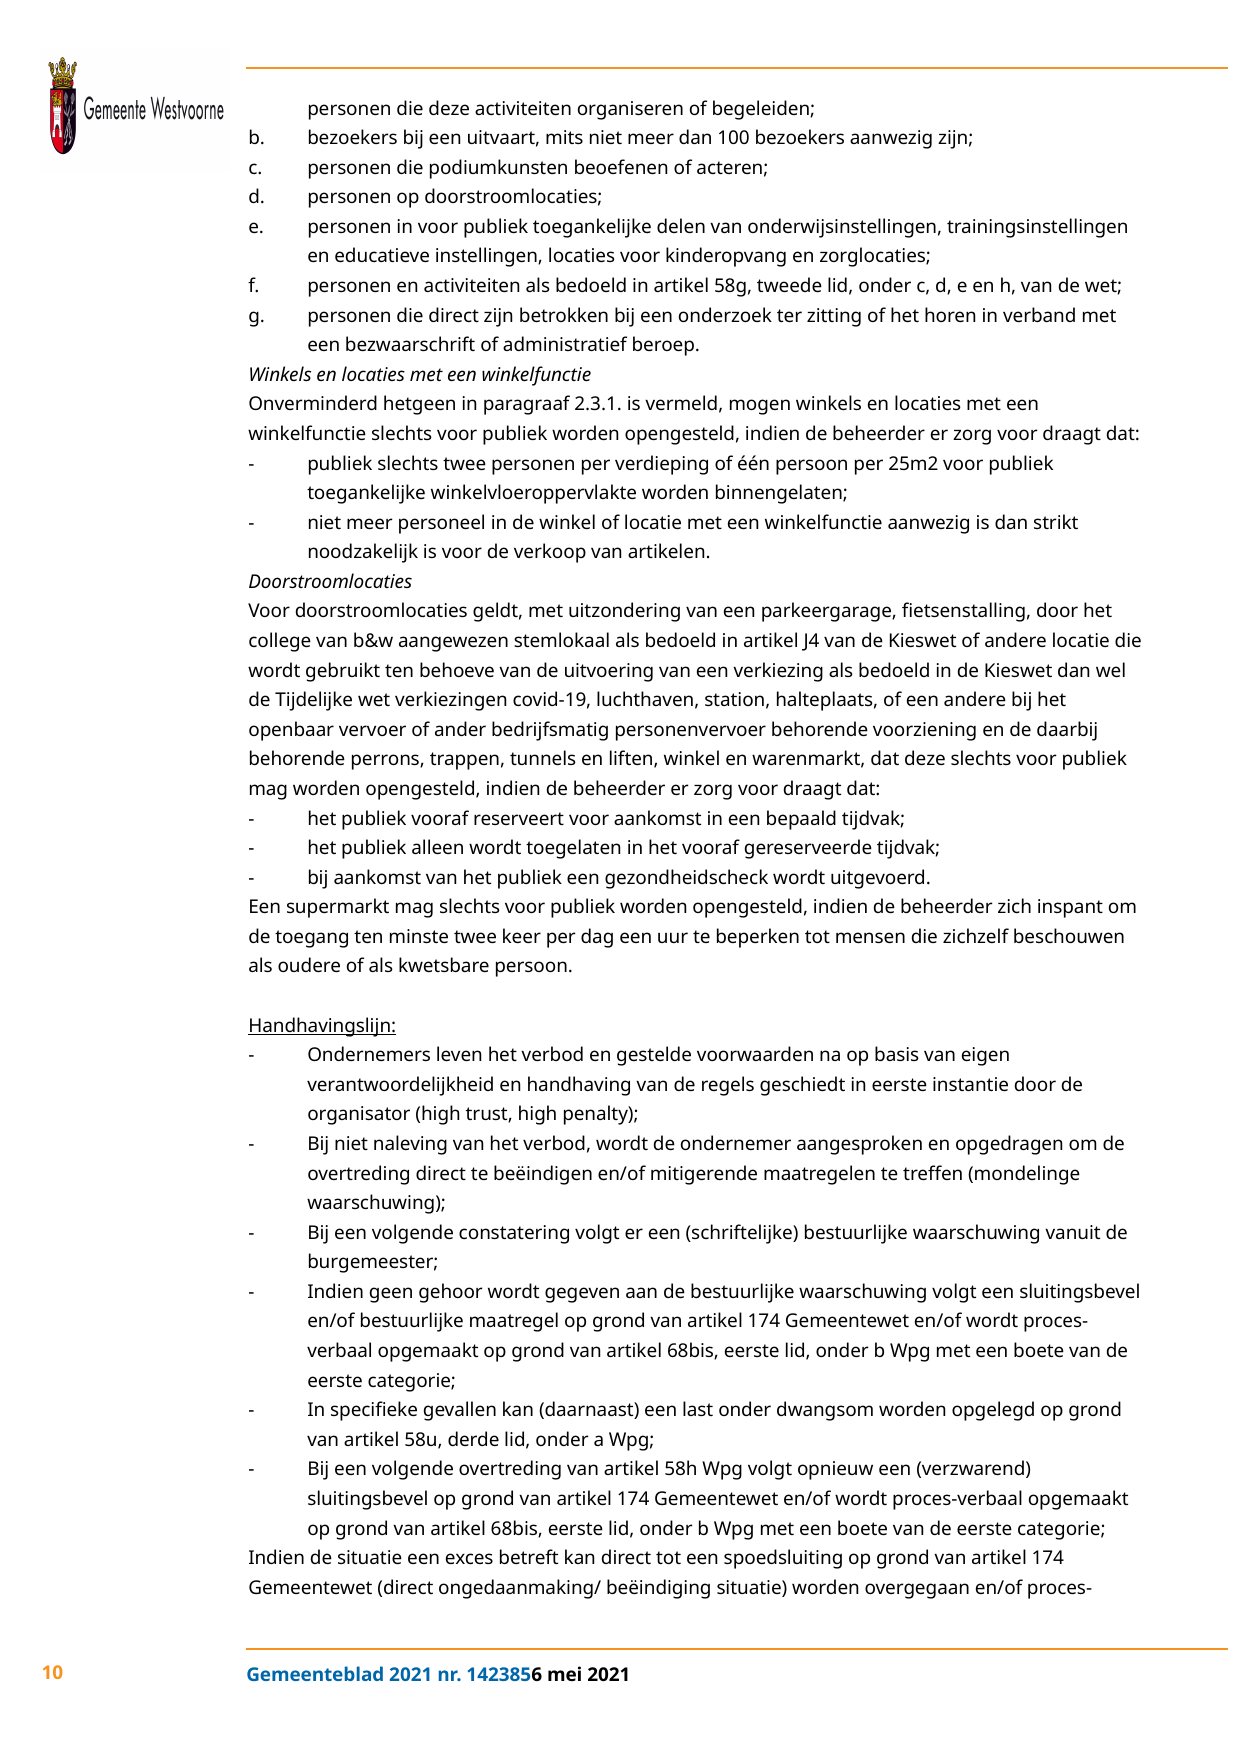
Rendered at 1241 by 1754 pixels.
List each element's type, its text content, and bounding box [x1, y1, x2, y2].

text Onverminderd hetgeen in paragraaf 2.3.1. is vermeld, mogen winkels en locaties met een winkelfunctie slechts voor publiek worden opengesteld, indien de beheerder er zorg voor draagt dat: [248, 391, 1152, 446]
list personen en activiteiten als bedoeld in artikel 58g, tweede lid, onder c, d, e en h, van de wet; [248, 272, 1152, 298]
list Bij niet naleving van het verbod, wordt de ondernemer aangesproken en opgedragen om de overtreding direct te beëindigen en/of mitigerende maatregelen te treffen (mondelinge waarschuwing); [248, 1130, 1152, 1215]
list publiek slechts twee personen per verdieping of één persoon per 25m2 voor publiek toegankelijke winkelvloeroppervlakte worden binnengelaten; [248, 450, 1152, 505]
list personen in voor publiek toegankelijke delen van onderwijsinstellingen, trainingsinstellingen en educatieve instellingen, locaties voor kinderopvang en zorglocaties; [248, 213, 1152, 268]
list In specifieke gevallen kan (daarnaast) een last onder dwangsom worden opgelegd op grond van artikel 58u, derde lid, onder a Wpg; [248, 1396, 1152, 1452]
picture [41, 47, 231, 172]
list personen die podiumkunsten beoefenen of acteren; [248, 154, 1152, 180]
list personen die deze activiteiten organiseren of begeleiden; [248, 95, 1152, 121]
text Indien de situatie een exces betreft kan direct tot een spoedsluiting op grond van artikel 174 Gemeentewet (direct ongedaanmaking/ beëindiging situatie) worden overgegaan en/of proces- [248, 1544, 1152, 1600]
text Doorstroomlocaties [248, 568, 1152, 594]
list Ondernemers leven het verbod en gestelde voorwaarden na op basis van eigen verantwoordelijkheid en handhaving van de regels geschiedt in eerste instantie door de organisator (high trust, high penalty); [248, 1041, 1152, 1126]
list het publiek alleen wordt toegelaten in het vooraf gereserveerde tijdvak; [248, 834, 1152, 860]
list Indien geen gehoor wordt gegeven aan de bestuurlijke waarschuwing volgt een sluitingsbevel en/of bestuurlijke maatregel op grond van artikel 174 Gemeentewet en/of wordt proces-verbaal opgemaakt op grond van artikel 68bis, eerste lid, onder b Wpg met een boete van de eerste categorie; [248, 1278, 1152, 1393]
list Bij een volgende constatering volgt er een (schriftelijke) bestuurlijke waarschuwing vanuit de burgemeester; [248, 1219, 1152, 1274]
list het publiek vooraf reserveert voor aankomst in een bepaald tijdvak; [248, 805, 1152, 831]
list niet meer personeel in de winkel of locatie met een winkelfunctie aanwezig is dan strikt noodzakelijk is voor de verkoop van artikelen. [248, 509, 1152, 564]
text Een supermarkt mag slechts voor publiek worden opengesteld, indien de beheerder zich inspant om de toegang ten minste twee keer per dag een uur te beperken tot mensen die zichzelf beschouwen als oudere of als kwetsbare persoon. [248, 893, 1152, 978]
list personen op doorstroomlocaties; [248, 183, 1152, 209]
text Winkels en locaties met een winkelfunctie [248, 361, 1152, 387]
text Handhavingslijn: [248, 1012, 1152, 1038]
list bij aankomst van het publiek een gezondheidscheck wordt uitgevoerd. [248, 864, 1152, 890]
list personen die direct zijn betrokken bij een onderzoek ter zitting of het horen in verband met een bezwaarschrift of administratief beroep. [248, 302, 1152, 357]
text Voor doorstroomlocaties geldt, met uitzondering van een parkeergarage, fietsenstalling, door het college van b&w aangewezen stemlokaal als bedoeld in artikel J4 van de Kieswet of andere locatie die wordt gebruikt ten behoeve van de uitvoering van een verkiezing als bedoeld in de Kieswet dan wel de Tijdelijke wet verkiezingen covid-19, luchthaven, station, halteplaats, of een andere bij het openbaar vervoer of ander bedrijfsmatig personenvervoer behorende voorziening en de daarbij behorende perrons, trappen, tunnels en liften, winkel en warenmarkt, dat deze slechts voor publiek mag worden opengesteld, indien de beheerder er zorg voor draagt dat: [248, 598, 1152, 801]
list Bij een volgende overtreding van artikel 58h Wpg volgt opnieuw een (verzwarend) sluitingsbevel op grond van artikel 174 Gemeentewet en/of wordt proces-verbaal opgemaakt op grond van artikel 68bis, eerste lid, onder b Wpg met een boete van de eerste categorie; [248, 1456, 1152, 1541]
list bezoekers bij een uitvaart, mits niet meer dan 100 bezoekers aanwezig zijn; [248, 124, 1152, 150]
